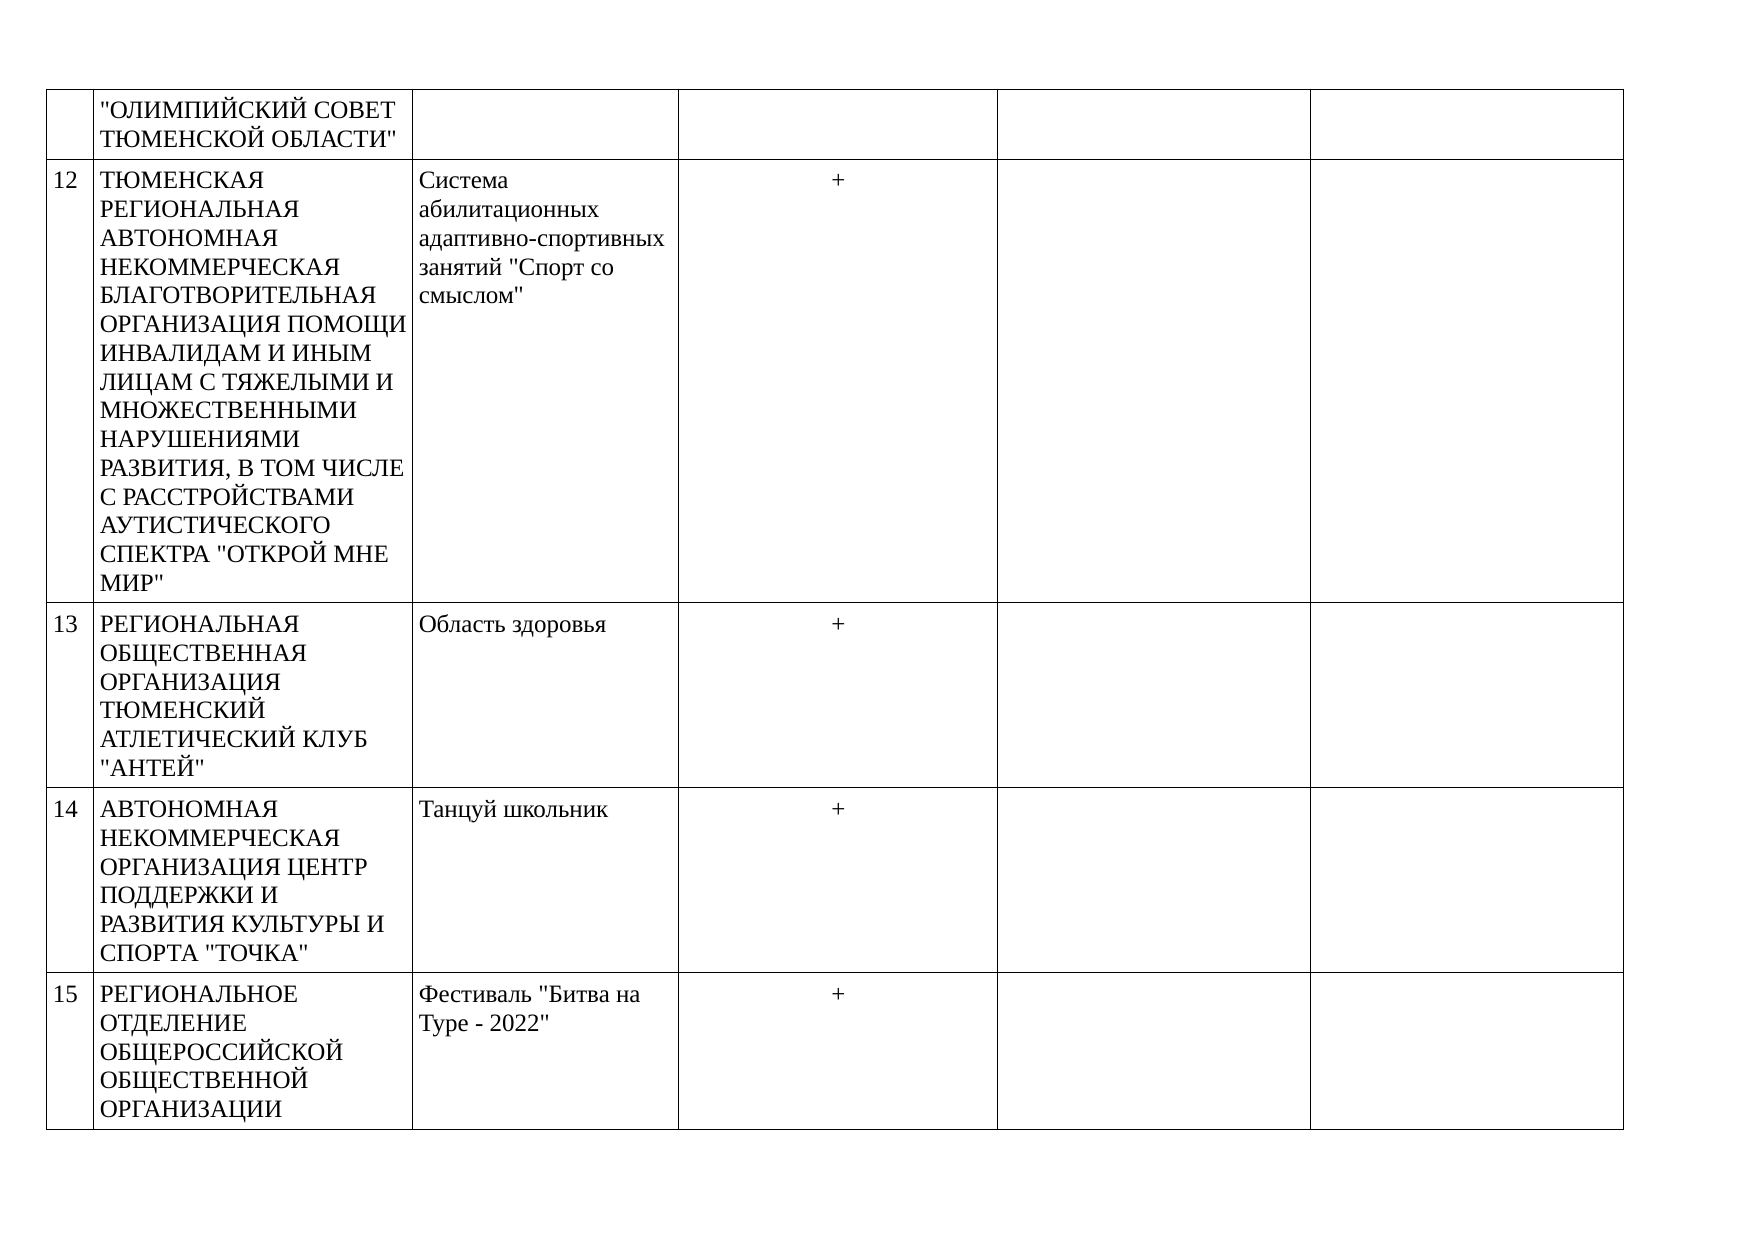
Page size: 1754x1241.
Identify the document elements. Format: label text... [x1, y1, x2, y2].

table_cell [679, 90, 997, 158]
table_cell [998, 160, 1310, 602]
table_cell 15 [47, 973, 93, 1128]
table_cell ТЮМЕНСКАЯ РЕГИОНАЛЬНАЯ АВТОНОМНАЯ НЕКОММЕРЧЕСКАЯ БЛАГОТВОРИТЕЛЬНАЯ ОРГАНИЗАЦИЯ ПОМОЩИ ИНВАЛИДАМ И ИНЫМ ЛИЦАМ С ТЯЖЕЛЫМИ И МНОЖЕСТВЕННЫМИ НАРУШЕНИЯМИ РАЗВИТИЯ, В ТОМ ЧИСЛЕ С РАССТРОЙСТВАМИ АУТИСТИЧЕСКОГО СПЕКТРА "ОТКРОЙ МНЕ МИР" [94, 160, 412, 602]
table_cell Танцуй школьник [413, 788, 678, 972]
table_cell "ОЛИМПИЙСКИЙ СОВЕТ ТЮМЕНСКОЙ ОБЛАСТИ" [94, 90, 412, 158]
table_cell 13 [47, 603, 93, 787]
table_cell [413, 90, 678, 158]
table_cell + [679, 160, 997, 602]
table_cell 12 [47, 160, 93, 602]
table_cell + [679, 603, 997, 787]
table_cell + [679, 973, 997, 1128]
table_cell + [679, 788, 997, 972]
table_cell РЕГИОНАЛЬНАЯ ОБЩЕСТВЕННАЯ ОРГАНИЗАЦИЯ ТЮМЕНСКИЙ АТЛЕТИЧЕСКИЙ КЛУБ "АНТЕЙ" [94, 603, 412, 787]
table_cell [998, 603, 1310, 787]
table_cell Фестиваль "Битва на Туре - 2022" [413, 973, 678, 1128]
table_cell [1311, 973, 1623, 1128]
table_cell [47, 90, 93, 158]
table_cell [998, 788, 1310, 972]
table_cell [1311, 160, 1623, 602]
table_cell 14 [47, 788, 93, 972]
table_cell РЕГИОНАЛЬНОЕ ОТДЕЛЕНИЕ ОБЩЕРОССИЙСКОЙ ОБЩЕСТВЕННОЙ ОРГАНИЗАЦИИ [94, 973, 412, 1128]
table_cell [998, 90, 1310, 158]
table_cell АВТОНОМНАЯ НЕКОММЕРЧЕСКАЯ ОРГАНИЗАЦИЯ ЦЕНТР ПОДДЕРЖКИ И РАЗВИТИЯ КУЛЬТУРЫ И СПОРТА "ТОЧКА" [94, 788, 412, 972]
table_cell Область здоровья [413, 603, 678, 787]
table_cell [1311, 603, 1623, 787]
table_cell [998, 973, 1310, 1128]
table_cell Система абилитационных адаптивно-спортивных занятий "Спорт со смыслом" [413, 160, 678, 602]
table_cell [1311, 788, 1623, 972]
table_cell [1311, 90, 1623, 158]
